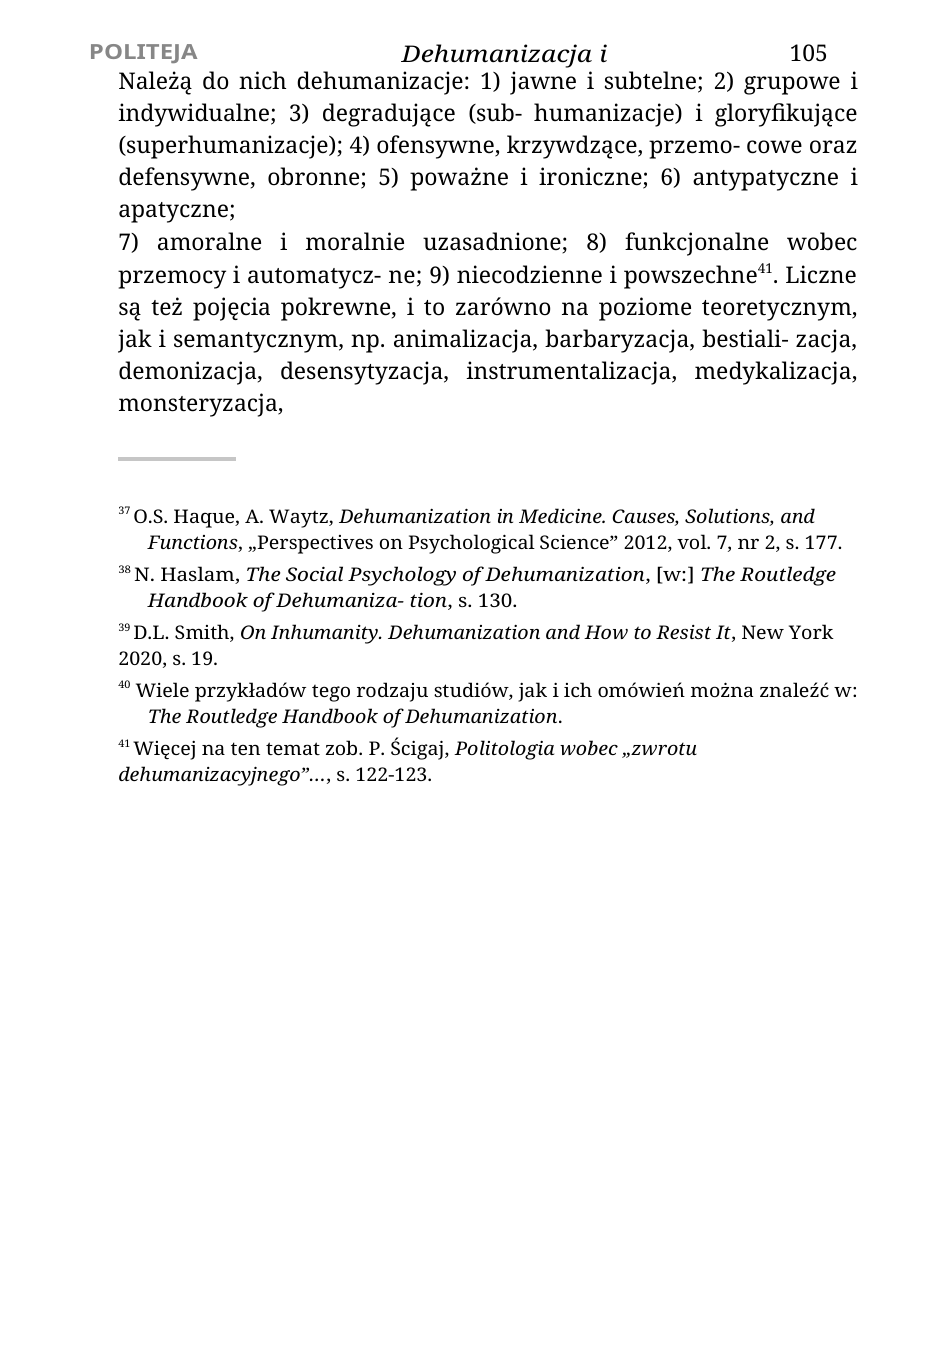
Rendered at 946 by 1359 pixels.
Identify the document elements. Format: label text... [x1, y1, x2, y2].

text 41 Więcej na ten temat zob. P. Ścigaj, Politologia wobec „zwrotu dehumanizacyjnego”…, s. 122-123. [118, 735, 869, 786]
text 39 D.L. Smith, On Inhumanity. Dehumanization and How to Resist It, New York 2020, s. 19. [118, 620, 869, 671]
text 40 Wiele przykładów tego rodzaju studiów, jak i ich omówień można znaleźć w: The Routledge Handbook of Dehumanization. [118, 677, 857, 729]
text 38 N. Haslam, The Social Psychology of Dehumanization, [w:] The Routledge Handbook of Dehumaniza- tion, s. 130. [118, 561, 869, 613]
text Obok tego, by pokazać złożoność i zróżnicowanie prowadzonych debat i studiów, warto wprowadzić swego rodzaju „dychotomie” dehumanizacji, a więc pewne bie- gunowe charakterystyki odczłowieczania pojawiające się w badaniach. Wspólnie, jak sądzę, umożliwiają one zarysowanie pola badań nad dehumanizacją. Należą do nich dehumanizacje: 1) jawne i subtelne; 2) grupowe i indywidualne; 3) degradujące (sub- humanizacje) i gloryfikujące (superhumanizacje); 4) ofensywne, krzywdzące, przemo- cowe oraz defensywne, obronne; 5) poważne i ironiczne; 6) antypatyczne i apatyczne; [118, 64, 858, 224]
text 7) amoralne i moralnie uzasadnione; 8) funkcjonalne wobec przemocy i automatycz- ne; 9) niecodzienne i powszechne41. Liczne są też pojęcia pokrewne, i to zarówno na poziome teoretycznym, jak i semantycznym, np. animalizacja, barbaryzacja, bestiali- zacja, demonizacja, desensytyzacja, instrumentalizacja, medykalizacja, monsteryzacja, [118, 226, 857, 418]
text 37 O.S. Haque, A. Waytz, Dehumanization in Medicine. Causes, Solutions, and Functions, „Perspectives on Psychological Science” 2012, vol. 7, nr 2, s. 177. [118, 503, 857, 555]
